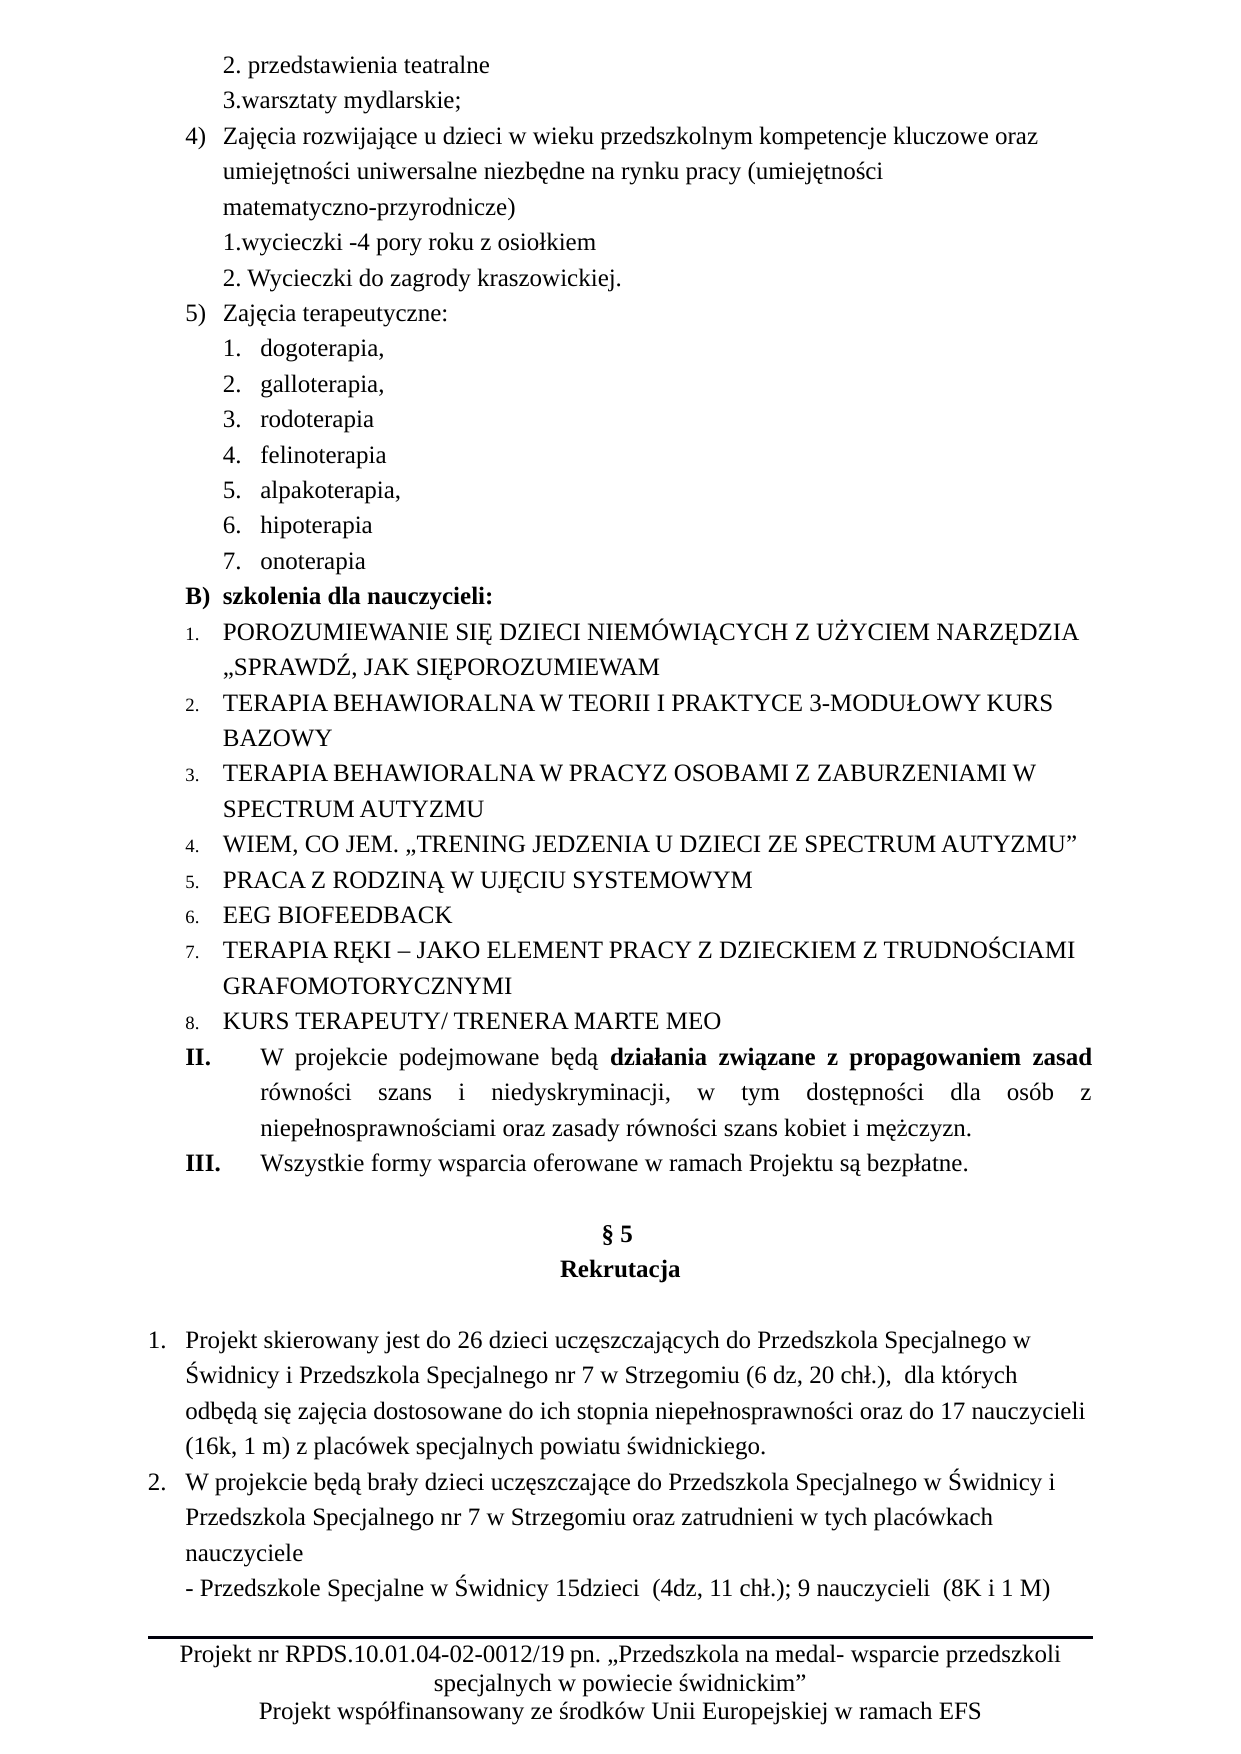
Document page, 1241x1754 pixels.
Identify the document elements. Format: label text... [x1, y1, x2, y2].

list PRACA Z RODZINĄ W UJĘCIU SYSTEMOWYM [185, 858, 1093, 893]
list onoterapia [223, 539, 1093, 575]
list hipoterapia [223, 504, 1093, 539]
list 3.warsztaty mydlarskie; [223, 79, 1093, 114]
list matematyczno-przyrodnicze) [223, 185, 1093, 221]
list WIEM, CO JEM. „TRENING JEDZENIA U DZIECI ZE SPECTRUM AUTYZMU” [185, 823, 1093, 858]
list 2. przedstawienia teatralne [223, 43, 1093, 79]
list W projekcie podejmowane będą działania związane z propagowaniem zasad równości szans i niedyskryminacji, w tym dostępności dla osób z niepełnosprawnościami oraz zasady równości szans kobiet i mężczyzn. [185, 1035, 1093, 1141]
list EEG BIOFEEDBACK [185, 893, 1093, 929]
list W projekcie będą brały dzieci uczęszczające do Przedszkola Specjalnego w Świdnicy i Przedszkola Specjalnego nr 7 w Strzegomiu oraz zatrudnieni w tych placówkach nauczyciele [148, 1460, 1093, 1566]
list rodoterapia [223, 398, 1093, 433]
list Zajęcia rozwijające u dzieci w wieku przedszkolnym kompetencje kluczowe oraz umiejętności uniwersalne niezbędne na rynku pracy (umiejętności [185, 114, 1093, 185]
list TERAPIA BEHAWIORALNA W PRACYZ OSOBAMI Z ZABURZENIAMI W SPECTRUM AUTYZMU [185, 752, 1093, 823]
list KURS TERAPEUTY/ TRENERA MARTE MEO [185, 1000, 1093, 1035]
list Projekt skierowany jest do 26 dzieci uczęszczających do Przedszkola Specjalnego w Świdnicy i Przedszkola Specjalnego nr 7 w Strzegomiu (6 dz, 20 chł.), dla których odbędą się zajęcia dostosowane do ich stopnia niepełnosprawności oraz do 17 nauczycieli (16k, 1 m) z placówek specjalnych powiatu świdnickiego. [148, 1318, 1093, 1460]
list Wszystkie formy wsparcia oferowane w ramach Projektu są bezpłatne. [185, 1141, 1093, 1177]
list Zajęcia terapeutyczne: [185, 291, 1093, 327]
text § 5 [148, 1212, 1093, 1248]
list felinoterapia [223, 433, 1093, 468]
text Rekrutacja [148, 1248, 1093, 1283]
list szkolenia dla nauczycieli: [185, 575, 1093, 610]
list galloterapia, [223, 362, 1093, 398]
list 2. Wycieczki do zagrody kraszowickiej. [223, 256, 1093, 291]
list TERAPIA RĘKI – JAKO ELEMENT PRACY Z DZIECKIEM Z TRUDNOŚCIAMI GRAFOMOTORYCZNYMI [185, 929, 1093, 1000]
list TERAPIA BEHAWIORALNA W TEORII I PRAKTYCE 3-MODUŁOWY KURS BAZOWY [185, 681, 1093, 752]
list alpakoterapia, [223, 468, 1093, 504]
list dogoterapia, [223, 327, 1093, 362]
list 1.wycieczki -4 pory roku z osiołkiem [223, 221, 1093, 256]
list POROZUMIEWANIE SIĘ DZIECI NIEMÓWIĄCYCH Z UŻYCIEM NARZĘDZIA „SPRAWDŹ, JAK SIĘPOROZUMIEWAM [185, 610, 1093, 681]
list - Przedszkole Specjalne w Świdnicy 15dzieci (4dz, 11 chł.); 9 nauczycieli (8K i 1 M) [185, 1566, 1093, 1602]
